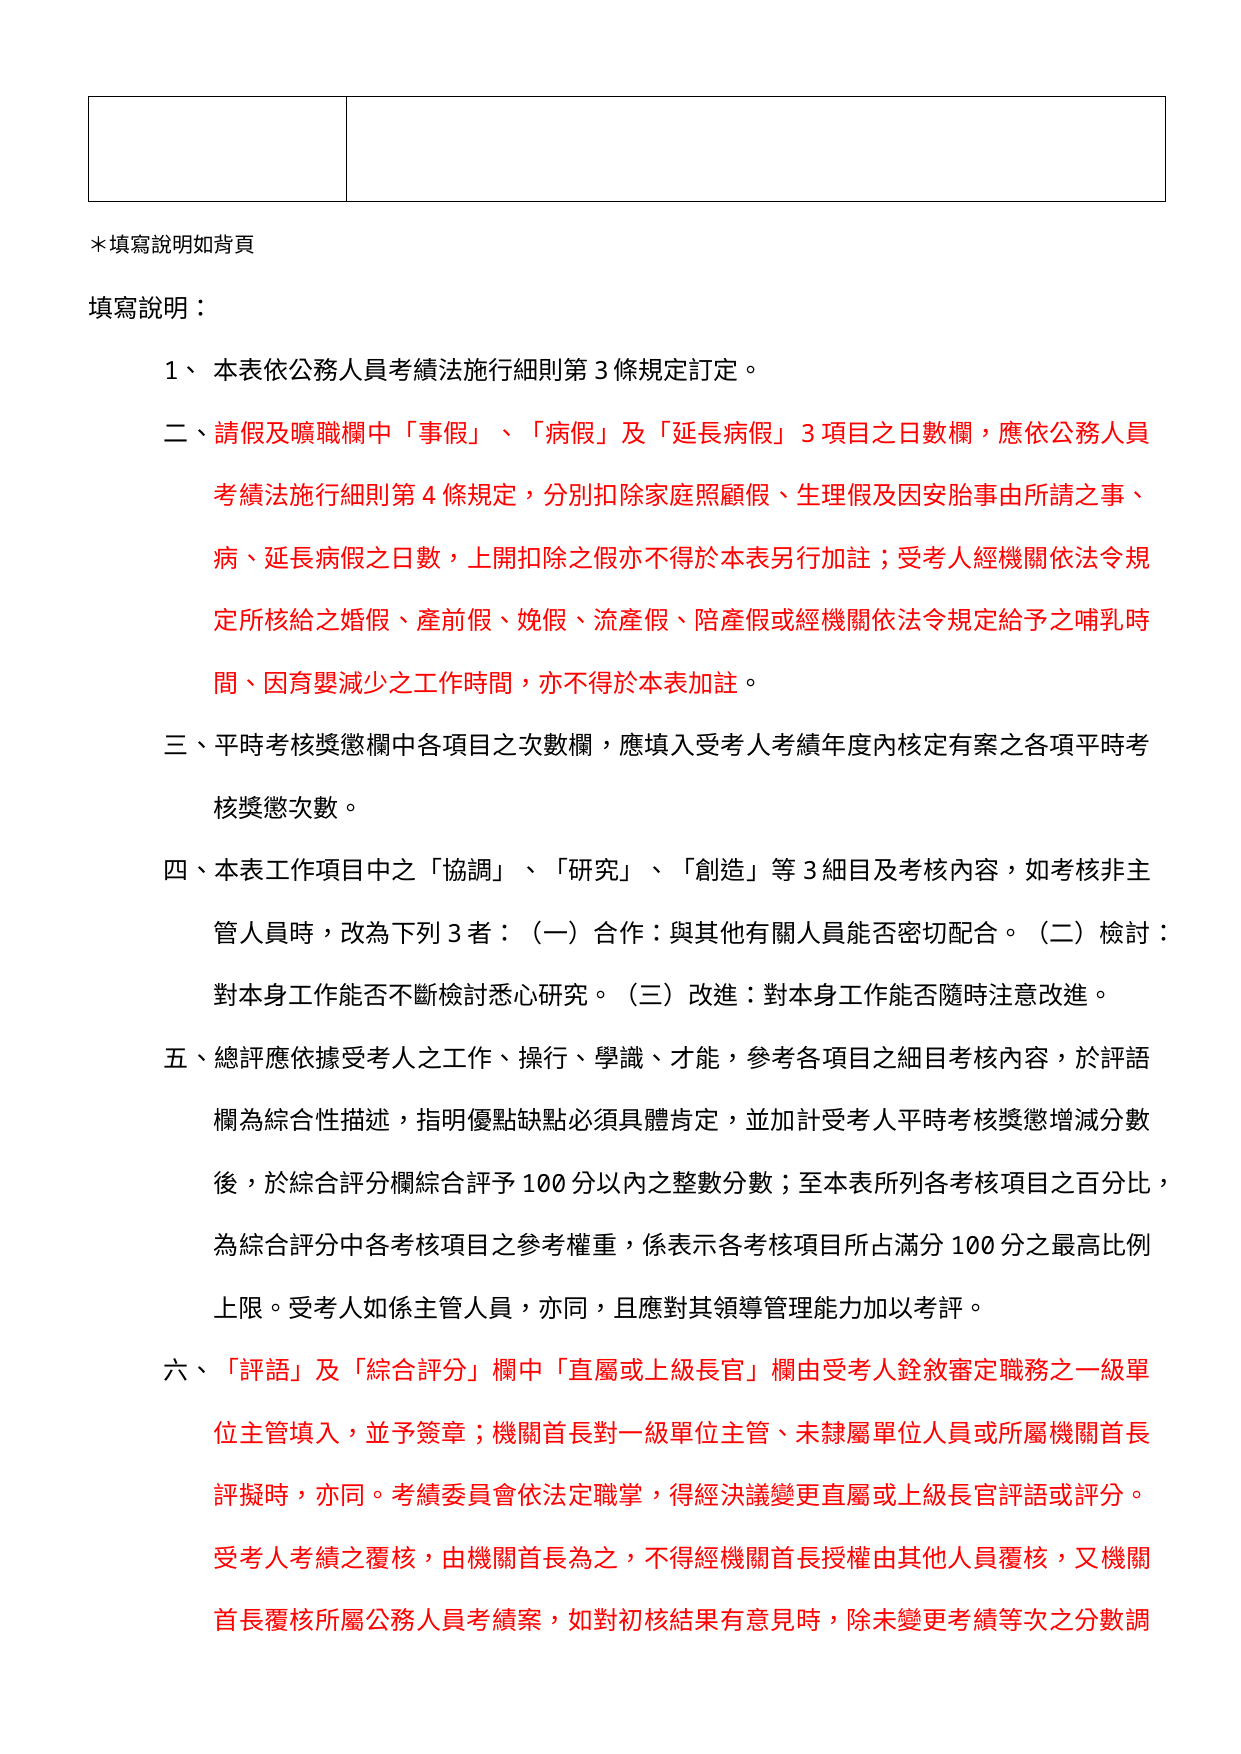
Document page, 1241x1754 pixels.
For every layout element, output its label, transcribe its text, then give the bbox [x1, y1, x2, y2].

text 六、「評語」及「綜合評分」欄中「直屬或上級長官」欄由受考人銓敘審定職務之一級單位主管填入，並予簽章；機關首長對一級單位主管、未隸屬單位人員或所屬機關首長評擬時，亦同。考績委員會依法定職掌，得經決議變更直屬或上級長官評語或評分。受考人考績之覆核，由機關首長為之，不得經機關首長授權由其他人員覆核，又機關首長覆核所屬公務人員考績案，如對初核結果有意見時，除未變更考績等次之分數調 [164, 1327, 1152, 1639]
list 本表依公務人員考績法施行細則第3條規定訂定。 [164, 327, 1152, 389]
text 填寫說明： [89, 264, 1152, 327]
text 二、請假及曠職欄中「事假」、「病假」及「延長病假」3項目之日數欄，應依公務人員考績法施行細則第4條規定，分別扣除家庭照顧假、生理假及因安胎事由所請之事、病、延長病假之日數，上開扣除之假亦不得於本表另行加註；受考人經機關依法令規定所核給之婚假、產前假、娩假、流產假、陪產假或經機關依法令規定給予之哺乳時間、因育嬰減少之工作時間，亦不得於本表加註。 [164, 389, 1152, 702]
text 四、本表工作項目中之「協調」、「研究」、「創造」等3細目及考核內容，如考核非主管人員時，改為下列3者：（一）合作：與其他有關人員能否密切配合。（二）檢討：對本身工作能否不斷檢討悉心研究。（三）改進：對本身工作能否隨時注意改進。 [164, 827, 1152, 1014]
table_cell [89, 97, 346, 201]
table_cell [347, 97, 1165, 201]
text 五、總評應依據受考人之工作、操行、學識、才能，參考各項目之細目考核內容，於評語欄為綜合性描述，指明優點缺點必須具體肯定，並加計受考人平時考核獎懲增減分數後，於綜合評分欄綜合評予100分以內之整數分數；至本表所列各考核項目之百分比，為綜合評分中各考核項目之參考權重，係表示各考核項目所占滿分100分之最高比例上限。受考人如係主管人員，亦同，且應對其領導管理能力加以考評。 [164, 1014, 1152, 1327]
text 三、平時考核獎懲欄中各項目之次數欄，應填入受考人考績年度內核定有案之各項平時考核獎懲次數。 [164, 702, 1152, 827]
text ＊填寫說明如背頁 [89, 202, 1152, 264]
